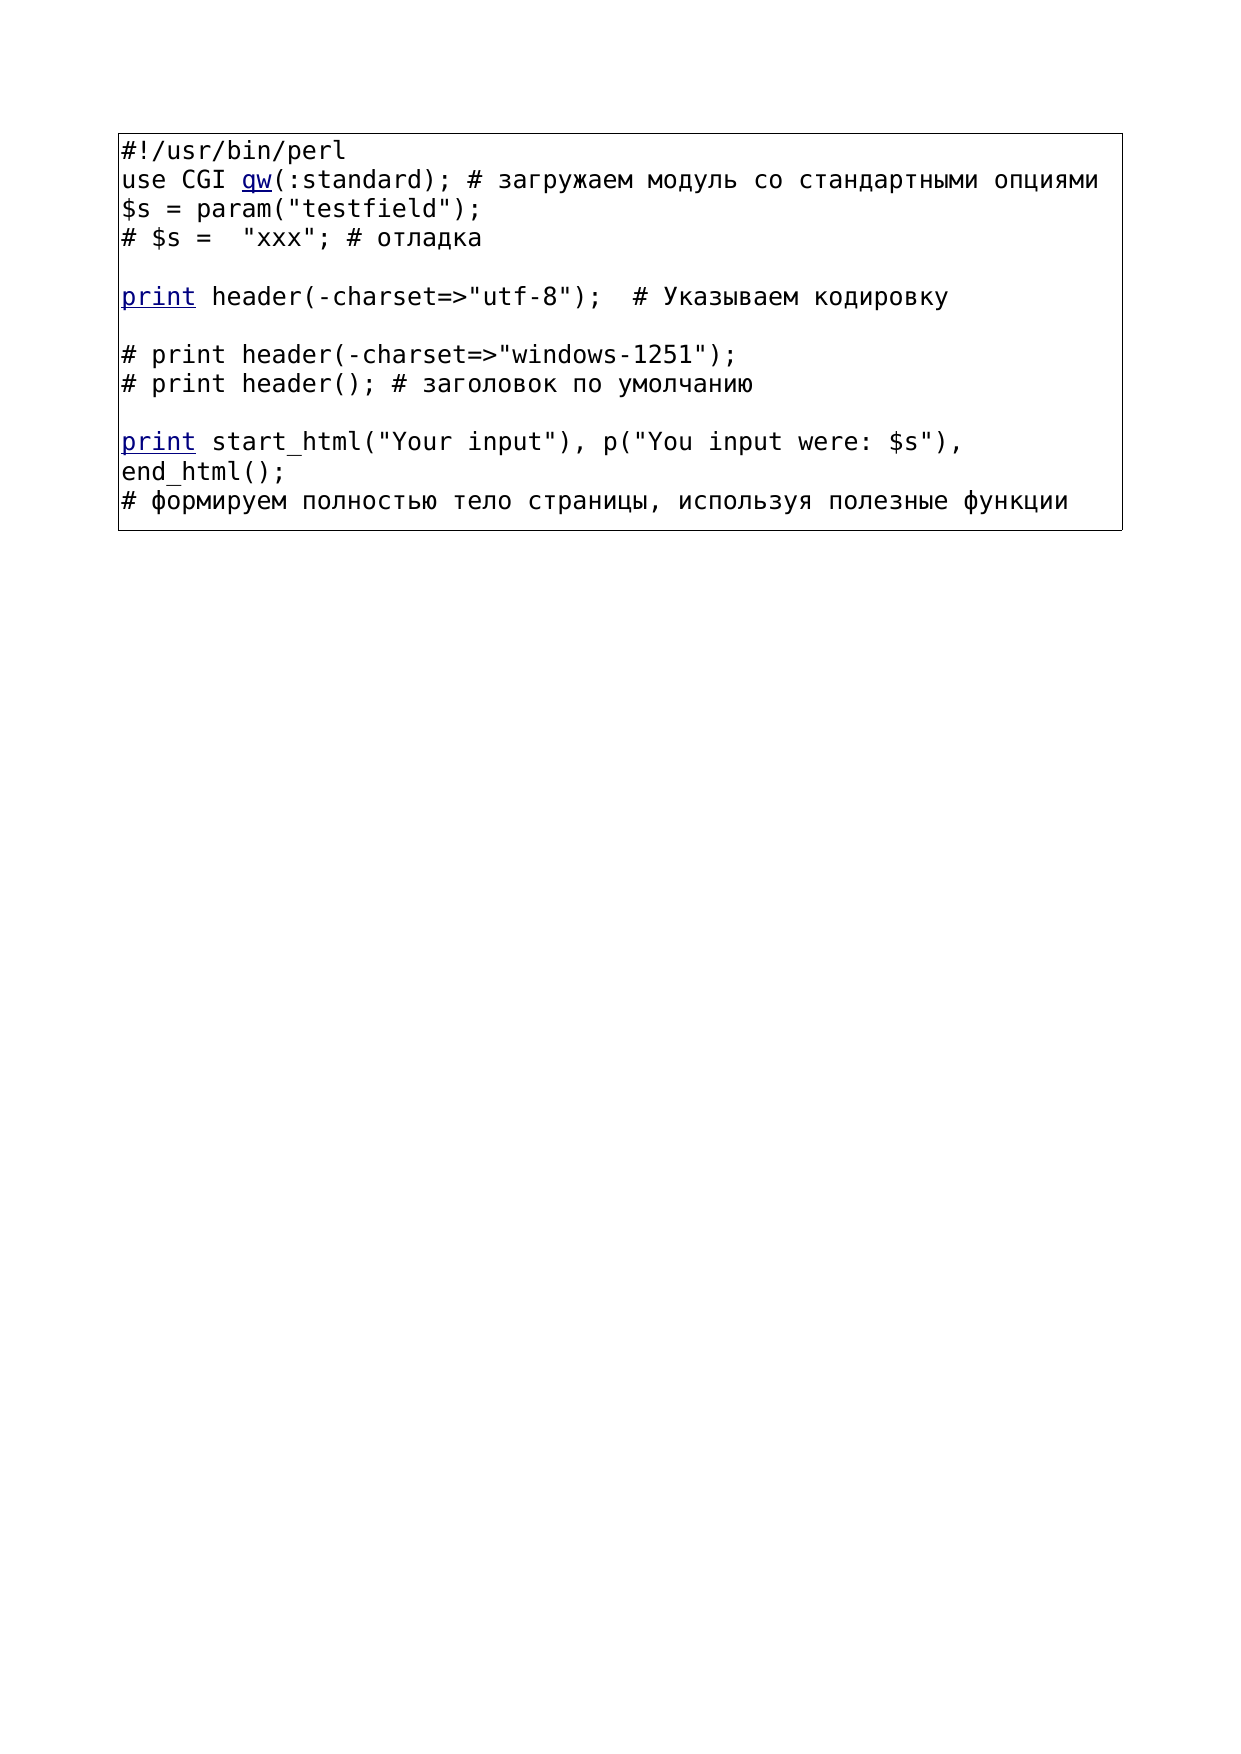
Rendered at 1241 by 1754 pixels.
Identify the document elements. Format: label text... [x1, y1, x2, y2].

table_header #!/usr/bin/perl use CGI qw(:standard); # загружаем модуль со стандартными опциями $s = param("testfield"); # $s = "xxx"; # отладка print header(-charset=>"utf-8"); # Указываем кодировку # print header(-charset=>"windows-1251"); # print header(); # заголовок по умолчанию print start_html("Your input"), p("You input were: $s"), end_html(); # формируем полностью тело страницы, используя полезные функции [119, 134, 1122, 530]
